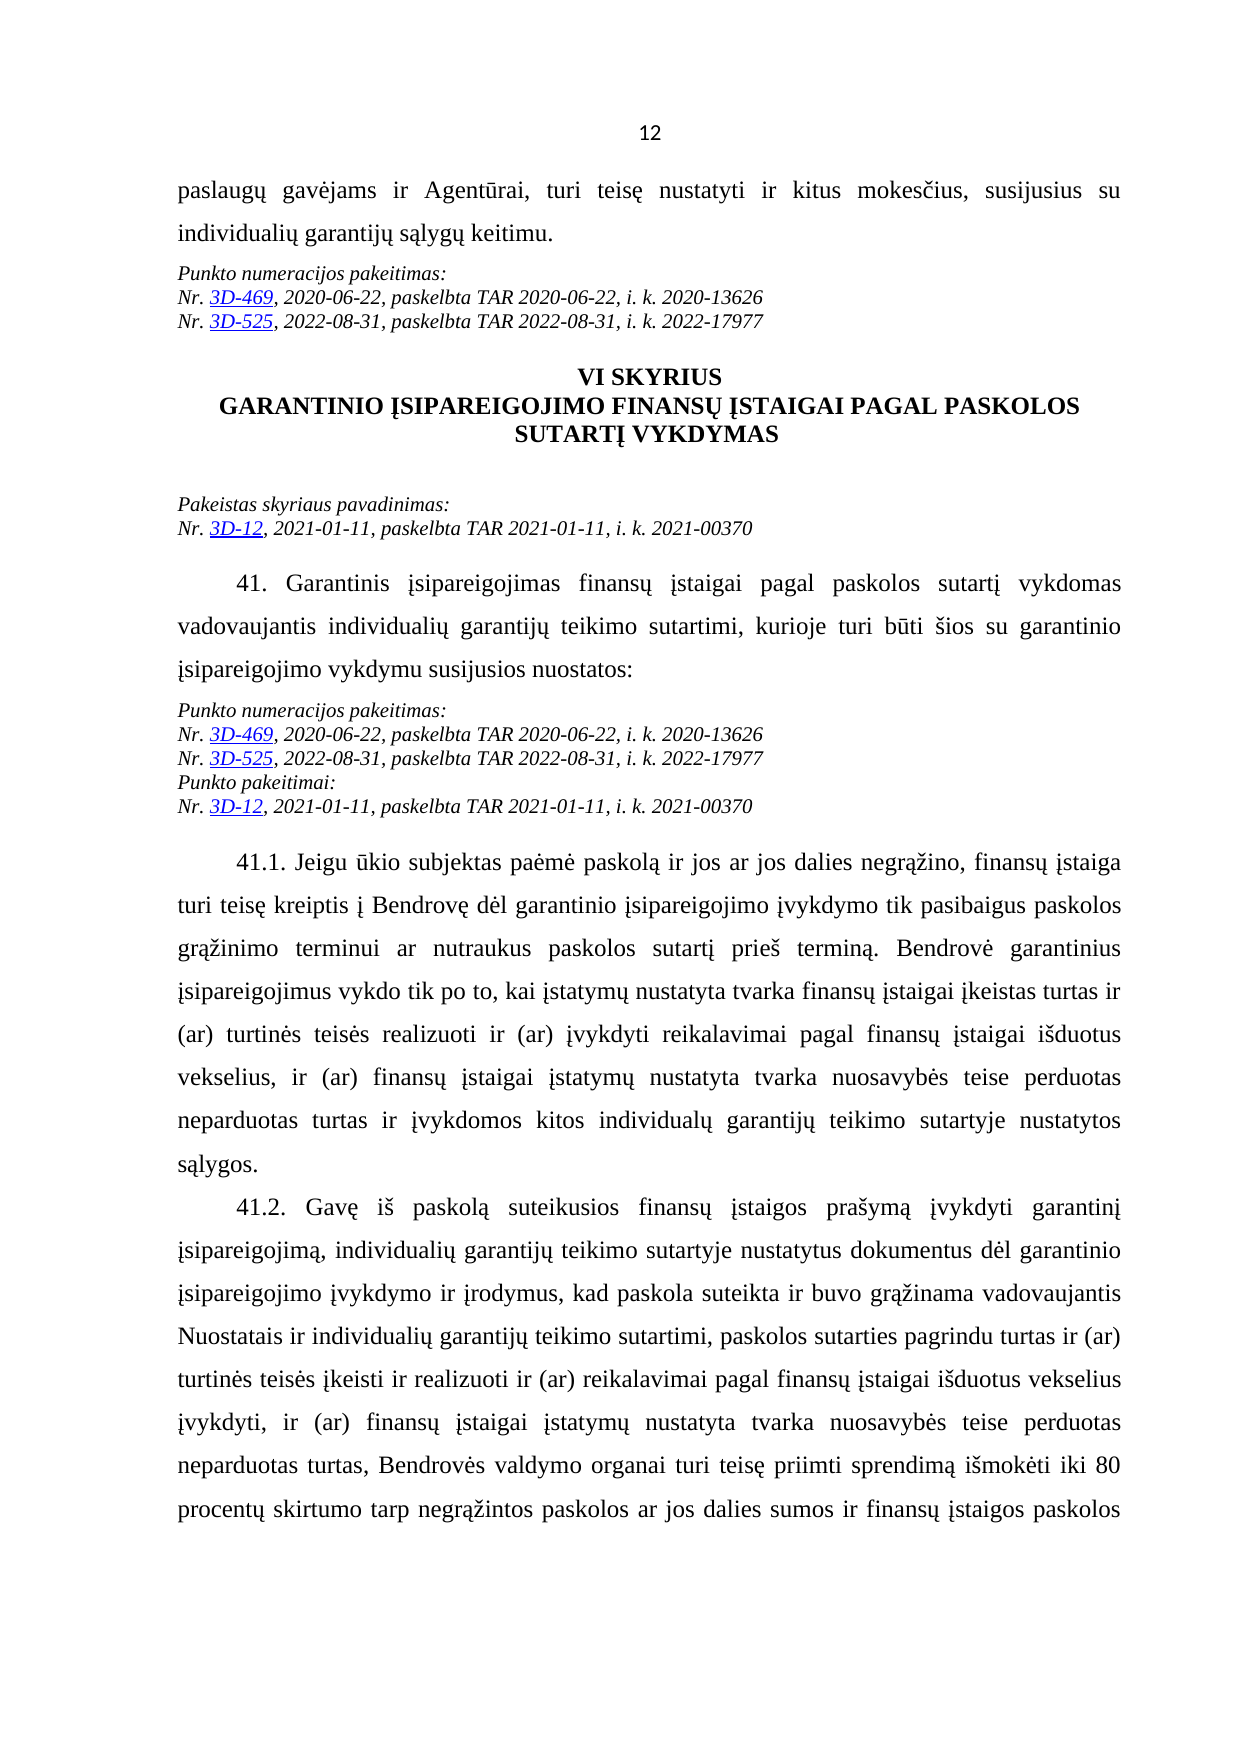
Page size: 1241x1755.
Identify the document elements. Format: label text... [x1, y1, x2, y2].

text 41. Garantinis įsipareigojimas finansų įstaigai pagal paskolos sutartį vykdomas vadovaujantis individualių garantijų teikimo sutartimi, kurioje turi būti šios su garantinio įsipareigojimo vykdymu susijusios nuostatos: [177, 568, 1122, 683]
text paslaugų gavėjams ir Agentūrai, turi teisę nustatyti ir kitus mokesčius, susijusius su individualių garantijų sąlygų keitimu. [177, 175, 1122, 247]
text 41.2. Gavę iš paskolą suteikusios finansų įstaigos prašymą įvykdyti garantinį įsipareigojimą, individualių garantijų teikimo sutartyje nustatytus dokumentus dėl garantinio įsipareigojimo įvykdymo ir įrodymus, kad paskola suteikta ir buvo grąžinama vadovaujantis Nuostatais ir individualių garantijų teikimo sutartimi, paskolos sutarties pagrindu turtas ir (ar) turtinės teisės įkeisti ir realizuoti ir (ar) reikalavimai pagal finansų įstaigai išduotus vekselius įvykdyti, ir (ar) finansų įstaigai įstatymų nustatyta tvarka nuosavybės teise perduotas neparduotas turtas, Bendrovės valdymo organai turi teisę priimti sprendimą išmokėti iki 80 procentų skirtumo tarp negrąžintos paskolos ar jos dalies sumos ir finansų įstaigos paskolos [177, 1192, 1122, 1522]
text Nr. 3D-469, 2020-06-22, paskelbta TAR 2020-06-22, i. k. 2020-13626 [177, 722, 1122, 746]
text Pakeistas skyriaus pavadinimas: [177, 491, 1122, 516]
text GARANTINIO ĮSIPAREIGOJIMO FINANSŲ ĮSTAIGAI PAGAL PASKOLOS SUTARTĮ VYKDYMAS [177, 391, 1122, 448]
text Nr. 3D-12, 2021-01-11, paskelbta TAR 2021-01-11, i. k. 2021-00370 [177, 516, 1122, 539]
text Nr. 3D-469, 2020-06-22, paskelbta TAR 2020-06-22, i. k. 2020-13626 [177, 285, 1122, 309]
text Punkto numeracijos pakeitimas: [177, 698, 1122, 722]
text Nr. 3D-525, 2022-08-31, paskelbta TAR 2022-08-31, i. k. 2022-17977 [177, 309, 1122, 333]
text Nr. 3D-12, 2021-01-11, paskelbta TAR 2021-01-11, i. k. 2021-00370 [177, 794, 1122, 818]
text Nr. 3D-525, 2022-08-31, paskelbta TAR 2022-08-31, i. k. 2022-17977 [177, 746, 1122, 770]
text Punkto numeracijos pakeitimas: [177, 261, 1122, 285]
text VI SKYRIUS [177, 362, 1122, 391]
text 41.1. Jeigu ūkio subjektas paėmė paskolą ir jos ar jos dalies negrąžino, finansų įstaiga turi teisę kreiptis į Bendrovę dėl garantinio įsipareigojimo įvykdymo tik pasibaigus paskolos grąžinimo terminui ar nutraukus paskolos sutartį prieš terminą. Bendrovė garantinius įsipareigojimus vykdo tik po to, kai įstatymų nustatyta tvarka finansų įstaigai įkeistas turtas ir (ar) turtinės teisės realizuoti ir (ar) įvykdyti reikalavimai pagal finansų įstaigai išduotus vekselius, ir (ar) finansų įstaigai įstatymų nustatyta tvarka nuosavybės teise perduotas neparduotas turtas ir įvykdomos kitos individualų garantijų teikimo sutartyje nustatytos sąlygos. [177, 847, 1122, 1177]
text Punkto pakeitimai: [177, 770, 1122, 794]
